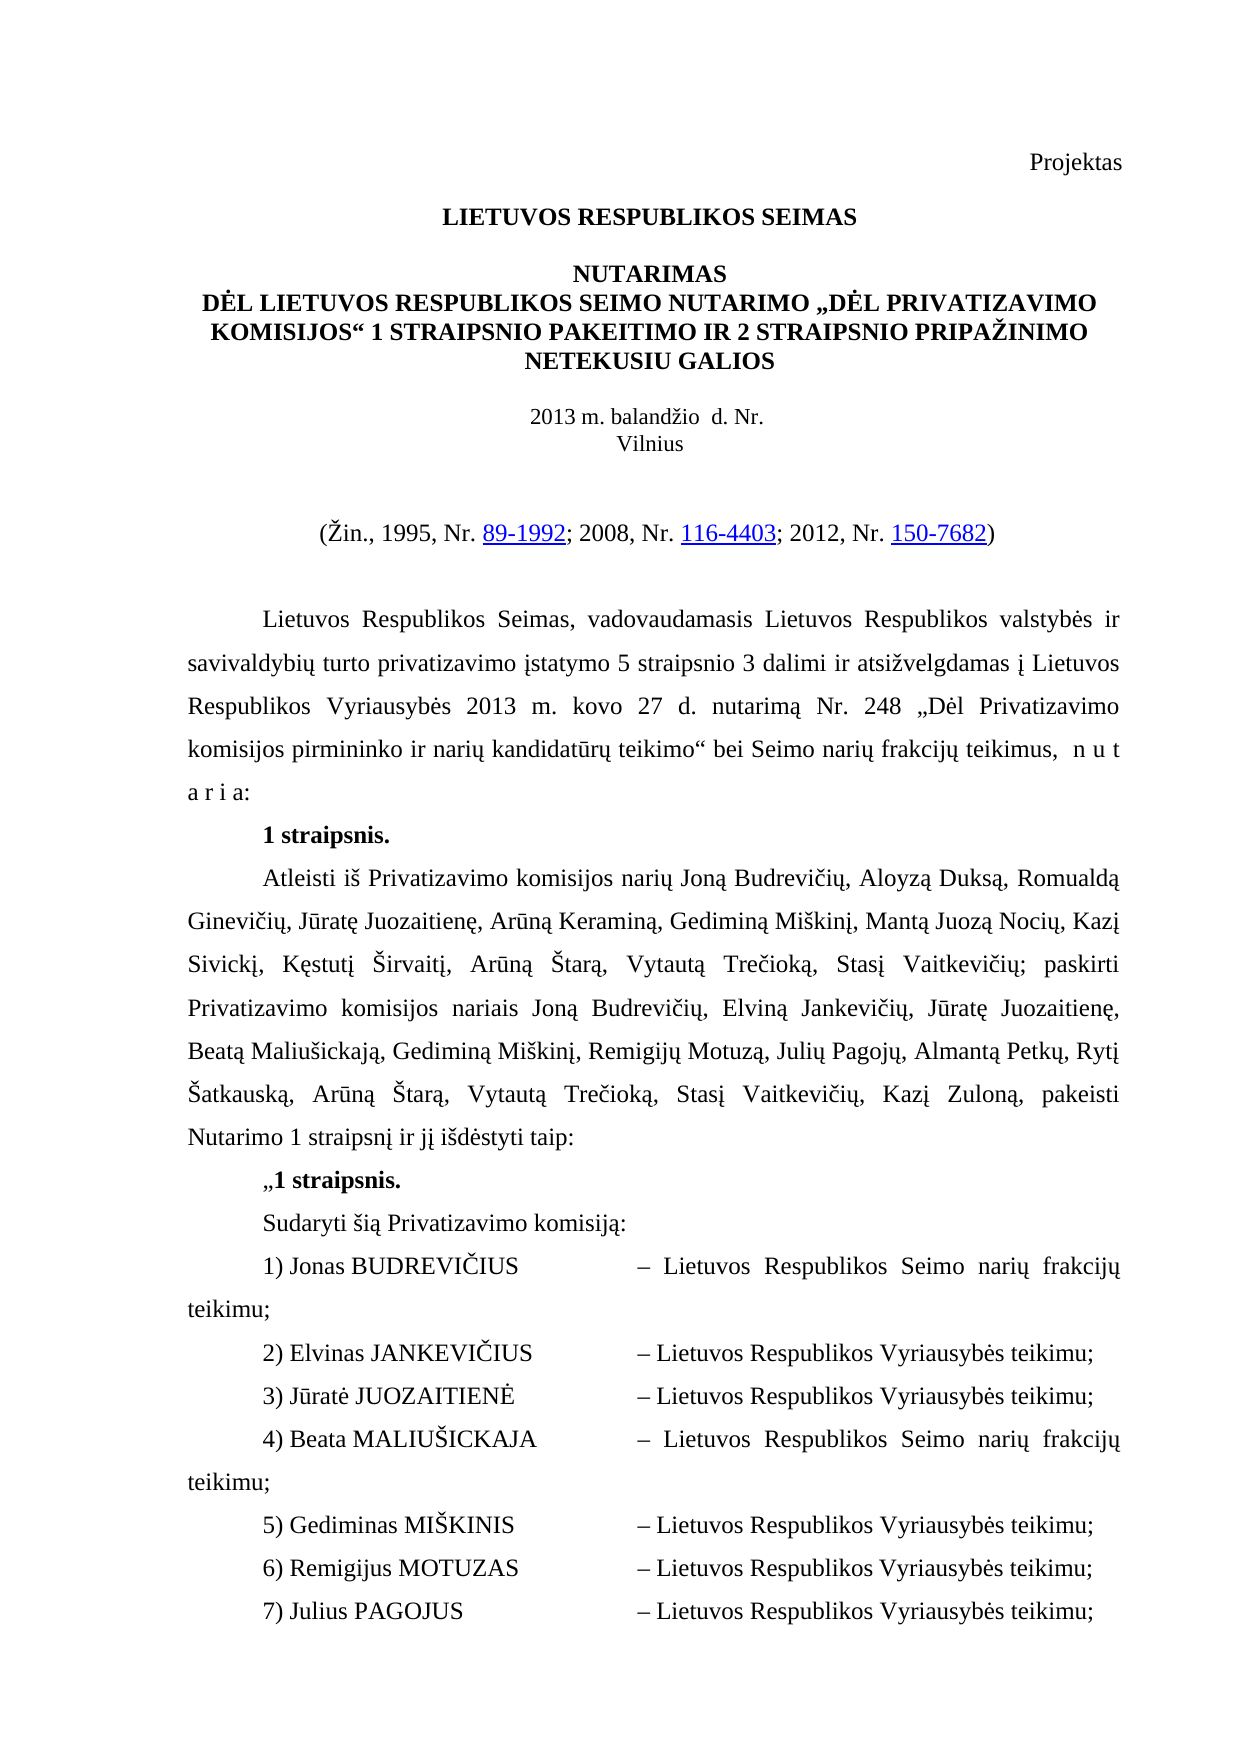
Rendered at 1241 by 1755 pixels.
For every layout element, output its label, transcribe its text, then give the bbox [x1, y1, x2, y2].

text 7) Julius PAGOJUS – Lietuvos Respublikos Vyriausybės teikimu; [187, 1596, 1120, 1625]
text LIETUVOS RESPUBLIKOS SEIMAS [177, 202, 1122, 231]
text 2013 m. balandžio d. Nr. Vilnius [177, 403, 1122, 456]
text NUTARIMAS [177, 259, 1122, 288]
text (Žin., 1995, Nr. 89-1992; 2008, Nr. 116-4403; 2012, Nr. 150-7682) [187, 518, 1120, 547]
text „1 straipsnis. [187, 1165, 1120, 1194]
text 5) Gediminas MIŠKINIS – Lietuvos Respublikos Vyriausybės teikimu; [187, 1510, 1120, 1539]
text Projektas [177, 147, 1122, 176]
text 4) Beata MALIUŠICKAJA – Lietuvos Respublikos Seimo narių frakcijų teikimu; [187, 1424, 1120, 1496]
text Lietuvos Respublikos Seimas, vadovaudamasis Lietuvos Respublikos valstybės ir savivaldybių turto privatizavimo įstatymo 5 straipsnio 3 dalimi ir atsižvelgdamas į Lietuvos Respublikos Vyriausybės 2013 m. kovo 27 d. nutarimą Nr. 248 „Dėl Privatizavimo komisijos pirmininko ir narių kandidatūrų teikimo“ bei Seimo narių frakcijų teikimus, n u t a r i a: [187, 604, 1120, 806]
text Sudaryti šią Privatizavimo komisiją: [187, 1208, 1120, 1237]
text 1 straipsnis. [187, 820, 1120, 849]
text 1) Jonas BUDREVIČIUS – Lietuvos Respublikos Seimo narių frakcijų teikimu; [187, 1251, 1120, 1323]
text 3) Jūratė JUOZAITIENĖ – Lietuvos Respublikos Vyriausybės teikimu; [187, 1381, 1120, 1409]
text 2) Elvinas JANKEVIČIUS – Lietuvos Respublikos Vyriausybės teikimu; [187, 1338, 1120, 1366]
text Atleisti iš Privatizavimo komisijos narių Joną Budrevičių, Aloyzą Duksą, Romualdą Ginevičių, Jūratę Juozaitienę, Arūną Keraminą, Gediminą Miškinį, Mantą Juozą Nocių, Kazį Sivickį, Kęstutį Širvaitį, Arūną Štarą, Vytautą Trečioką, Stasį Vaitkevičių; paskirti Privatizavimo komisijos nariais Joną Budrevičių, Elviną Jankevičių, Jūratę Juozaitienę, Beatą Maliušickają, Gediminą Miškinį, Remigijų Motuzą, Julių Pagojų, Almantą Petkų, Rytį Šatkauską, Arūną Štarą, Vytautą Trečioką, Stasį Vaitkevičių, Kazį Zuloną, pakeisti Nutarimo 1 straipsnį ir jį išdėstyti taip: [187, 863, 1120, 1151]
text DĖL LIETUVOS RESPUBLIKOS SEIMO NUTARIMO „DĖL PRIVATIZAVIMO KOMISIJOS“ 1 STRAIPSNIO PAKEITIMO IR 2 STRAIPSNIO PRIPAŽINIMO NETEKUSIU GALIOS [177, 288, 1122, 374]
text 6) Remigijus MOTUZAS – Lietuvos Respublikos Vyriausybės teikimu; [187, 1553, 1120, 1582]
